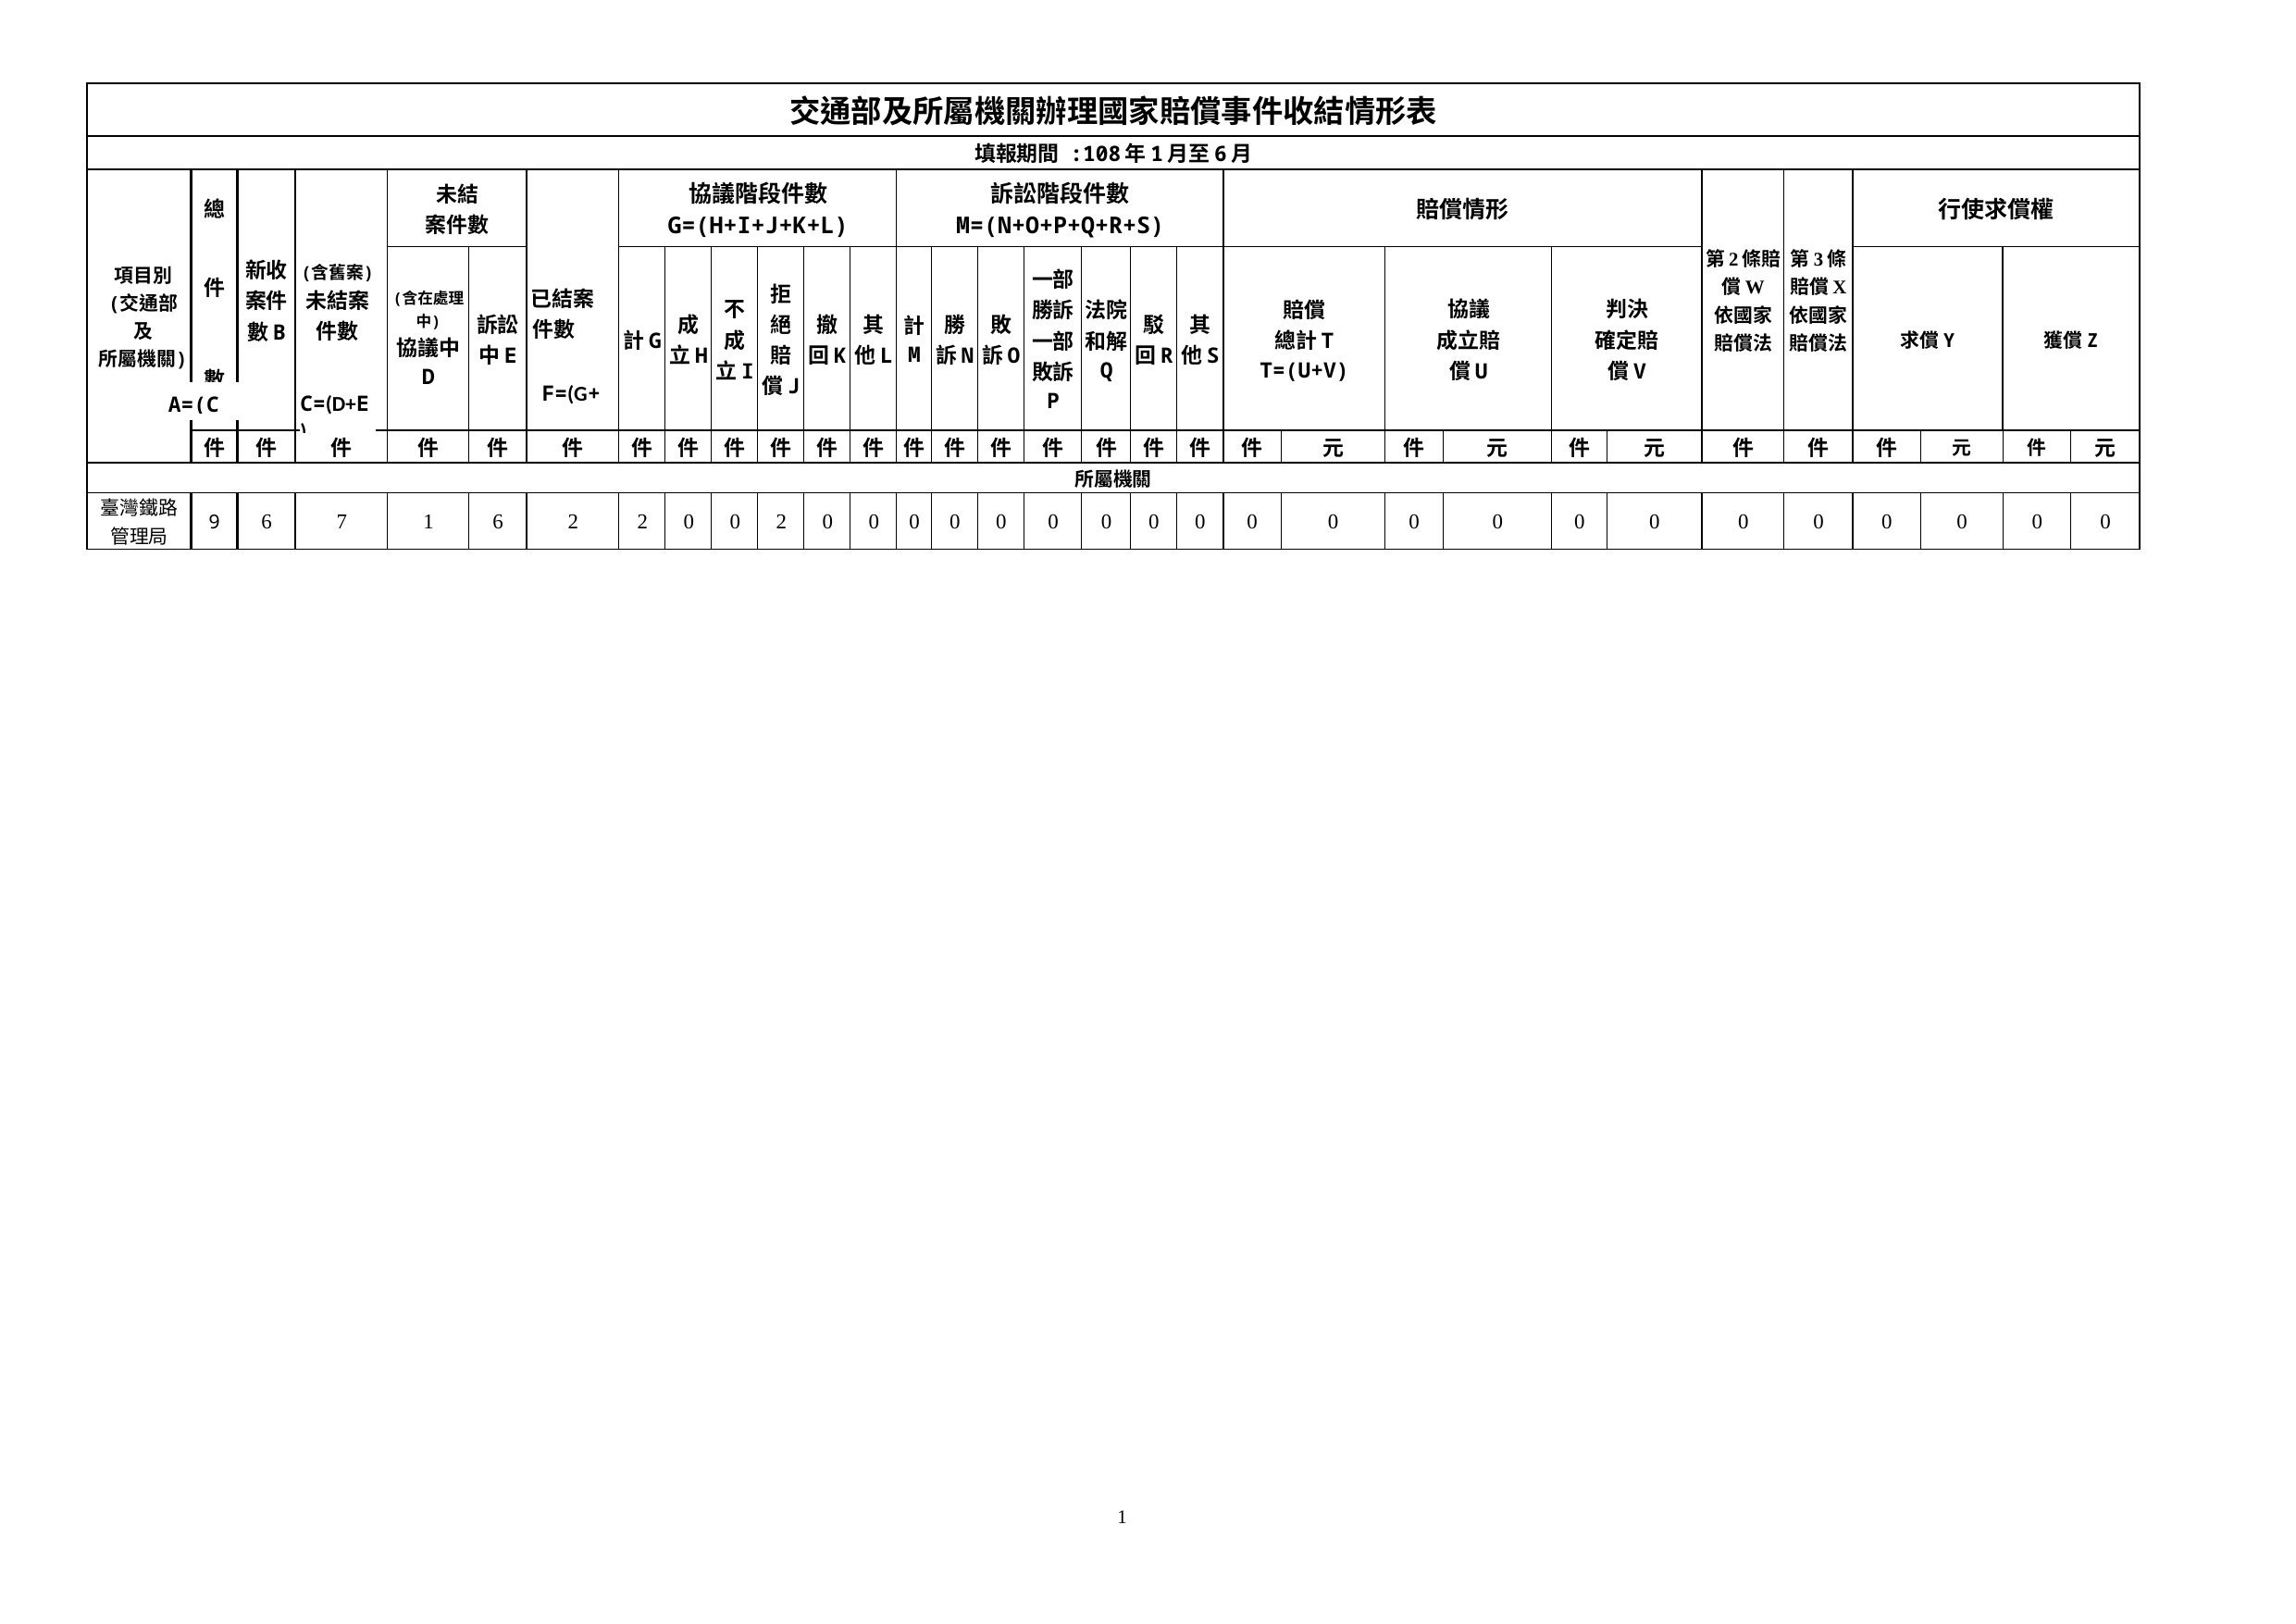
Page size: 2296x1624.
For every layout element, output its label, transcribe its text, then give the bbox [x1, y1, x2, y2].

table_cell 法院和解Q [1082, 247, 1130, 429]
table_cell 件 [978, 431, 1024, 462]
table_cell 0 [1082, 493, 1130, 549]
table_cell 元 [1444, 431, 1551, 462]
table_cell 件 [619, 431, 664, 462]
table_cell 元 [1921, 431, 2003, 462]
table_cell 0 [1177, 493, 1222, 549]
table_cell 7 [296, 493, 387, 549]
table_cell 0 [978, 493, 1024, 549]
table_cell 0 [1131, 493, 1176, 549]
table_cell 未結 案件數 [388, 170, 526, 246]
table_cell 駁回R [1131, 247, 1176, 429]
table_cell 判決 確定賠 償V [1552, 247, 1701, 429]
table_cell 敗訴O [978, 247, 1024, 429]
table_cell 0 [1552, 493, 1607, 549]
table_cell 2 [619, 493, 664, 549]
table_header 已結案件數E [529, 228, 595, 372]
table_cell 件 [1552, 431, 1607, 462]
table_cell 件 [239, 431, 294, 462]
table_cell 元 [1607, 431, 1701, 462]
table_cell 件 [804, 431, 850, 462]
table_cell 件 [1082, 431, 1130, 462]
table_cell 協議階段件數 G=(H+I+J+K+L) [619, 170, 896, 246]
table_cell 0 [2004, 493, 2070, 549]
table_cell 件 [2004, 431, 2070, 462]
table_cell [296, 170, 387, 432]
table_cell [192, 420, 236, 429]
table_cell 件 [1784, 431, 1852, 462]
table_cell 行使求償權 [1854, 170, 2139, 246]
table_cell 不成立I [712, 247, 757, 429]
table_cell [527, 372, 617, 414]
table_cell 新收案件數B [239, 170, 294, 429]
table_cell 臺灣鐵路 管理局 [88, 493, 190, 549]
table_cell 0 [712, 493, 757, 549]
table_cell 0 [850, 493, 896, 549]
table_cell 0 [1282, 493, 1384, 549]
table_cell 件 [1854, 431, 1920, 462]
table_cell 件 [932, 431, 977, 462]
table_cell 訴訟中E [469, 247, 526, 429]
table_cell 件 [1385, 431, 1443, 462]
table_cell 件 [1703, 431, 1783, 462]
table_cell 0 [1444, 493, 1551, 549]
table_cell 件 [192, 431, 236, 462]
table_cell 2 [758, 493, 803, 549]
table_cell 0 [1854, 493, 1920, 549]
table_cell 件 [1224, 431, 1281, 462]
table_cell 獲償Z [2004, 247, 2139, 429]
table_cell 元 [1282, 431, 1384, 462]
table_cell 0 [1224, 493, 1281, 549]
table_cell 其他S [1177, 247, 1222, 429]
table_cell 0 [897, 493, 931, 549]
table_cell 成立H [665, 247, 711, 429]
table_cell 賠償 總計T T=(U+V) [1224, 247, 1384, 429]
table_cell 拒絕賠償J [758, 247, 803, 429]
table_cell 一部勝訴 一部敗訴P [1024, 247, 1081, 429]
table_cell 計G [619, 247, 664, 429]
table_header 交通部及所屬機關辦理國家賠償事件收結情形表 [88, 84, 2139, 135]
table_cell 0 [932, 493, 977, 549]
table_cell 賠償情形 [1224, 170, 1701, 246]
table_cell 第2條賠償W 依國家賠償法 [1703, 170, 1783, 429]
table_cell 總 [192, 170, 236, 246]
table_cell (含在處理中) 協議中D [388, 247, 468, 429]
table_cell [527, 170, 618, 429]
table_cell 元 [2071, 431, 2139, 462]
table_cell 件 [758, 431, 803, 462]
table_cell 件 [388, 431, 468, 462]
table_cell 件 [296, 431, 387, 462]
table_cell 件 [527, 431, 618, 462]
table_cell 件 [469, 431, 526, 462]
table_cell 0 [1607, 493, 1701, 549]
table_cell 訴訟階段件數 M=(N+O+P+Q+R+S) [897, 170, 1222, 246]
table_cell 撤回K [804, 247, 850, 429]
table_cell 計M [897, 247, 931, 429]
table_cell 件 [192, 246, 236, 324]
table_cell 0 [2071, 493, 2139, 549]
table_cell 9 [192, 493, 236, 549]
table_cell 2 [527, 493, 618, 549]
table_cell 數 [192, 324, 236, 382]
table_cell 6 [239, 493, 294, 549]
table_cell 件 [850, 431, 896, 462]
table_cell 填報期間 :108年1月至6月 [88, 137, 2139, 168]
table_cell 0 [1703, 493, 1783, 549]
table_cell 件 [665, 431, 711, 462]
table_cell 件 [712, 431, 757, 462]
table_cell [88, 170, 190, 462]
table_cell 求償Y [1854, 247, 2002, 429]
table_cell 件 [1131, 431, 1176, 462]
table_cell 6 [469, 493, 526, 549]
table_cell 0 [1024, 493, 1081, 549]
table_cell 協議 成立賠 償U [1385, 247, 1551, 429]
table_cell 件 [1024, 431, 1081, 462]
table_cell 0 [804, 493, 850, 549]
table_cell 所屬機關 [88, 464, 2139, 492]
table_cell 第3條賠償X 依國家賠償法 [1784, 170, 1852, 429]
table_header 項目別 (交通部 及 所屬機關) [90, 205, 239, 428]
table_cell 0 [1784, 493, 1852, 549]
table_cell 1 [388, 493, 468, 549]
table_cell 0 [1385, 493, 1443, 549]
table_cell 其他L [850, 247, 896, 429]
table_cell 0 [1921, 493, 2003, 549]
table_header (含舊案) 未結案件數 [298, 217, 377, 387]
table_cell 勝訴N [932, 247, 977, 429]
table_cell 件 [1177, 431, 1222, 462]
table_cell 件 [897, 431, 931, 462]
table_cell 0 [665, 493, 711, 549]
